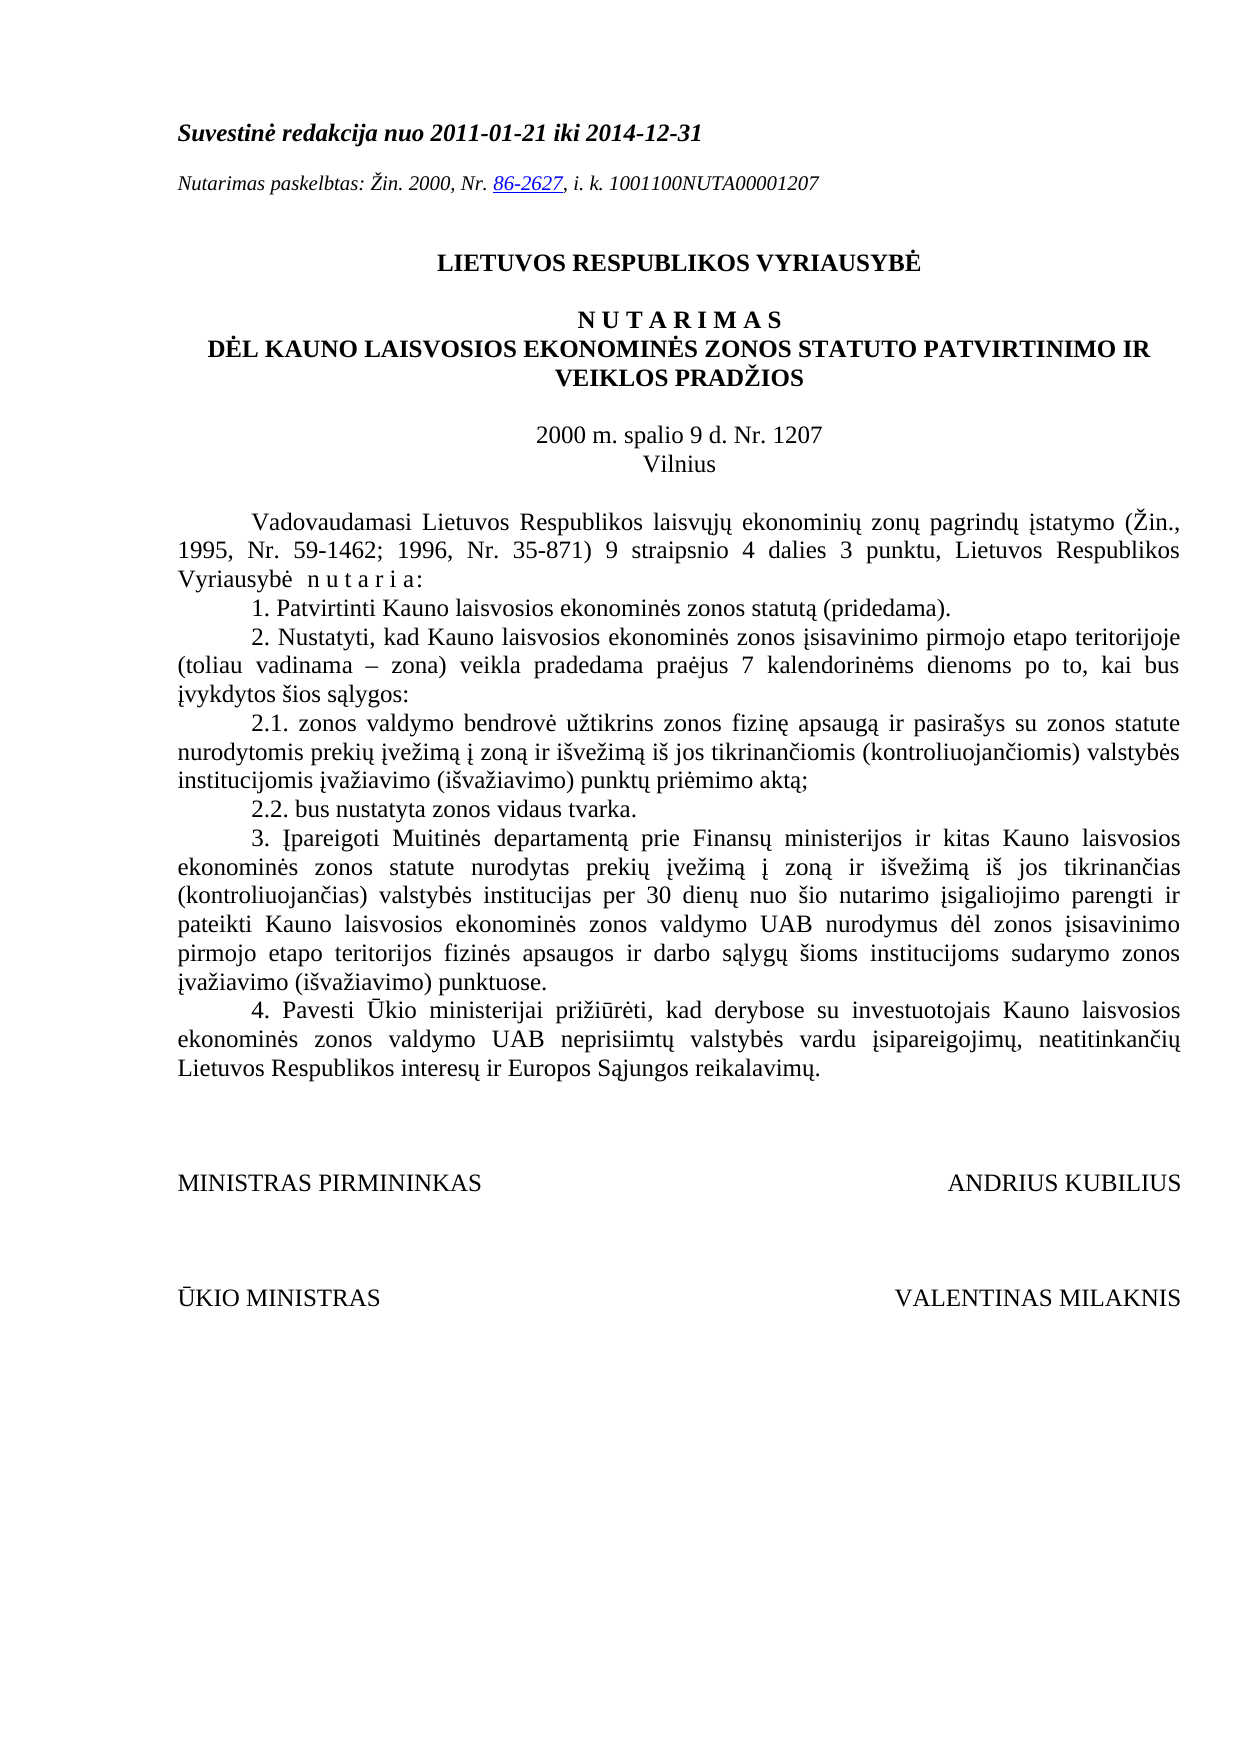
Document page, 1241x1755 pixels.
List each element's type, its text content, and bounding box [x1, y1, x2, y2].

text Vilnius [177, 449, 1181, 478]
text 2. Nustatyti, kad Kauno laisvosios ekonominės zonos įsisavinimo pirmojo etapo teritorijoje (toliau vadinama – zona) veikla pradedama praėjus 7 kalendorinėms dienoms po to, kai bus įvykdytos šios sąlygos: [177, 622, 1181, 708]
text N U T A R I M A S [177, 305, 1181, 334]
text LIETUVOS RESPUBLIKOS VYRIAUSYBĖ [177, 248, 1181, 277]
text 2000 m. spalio 9 d. Nr. 1207 [177, 420, 1181, 449]
text ŪKIO MINISTRAS VALENTINAS MILAKNIS [177, 1283, 1181, 1312]
text Suvestinė redakcija nuo 2011-01-21 iki 2014-12-31 [177, 118, 1181, 147]
text Nutarimas paskelbtas: Žin. 2000, Nr. 86-2627, i. k. 1001100NUTA00001207 [177, 171, 1181, 195]
text 2.1. zonos valdymo bendrovė užtikrins zonos fizinę apsaugą ir pasirašys su zonos statute nurodytomis prekių įvežimą į zoną ir išvežimą iš jos tikrinančiomis (kontroliuojančiomis) valstybės institucijomis įvažiavimo (išvažiavimo) punktų priėmimo aktą; [177, 708, 1181, 794]
text Vadovaudamasi Lietuvos Respublikos laisvųjų ekonominių zonų pagrindų įstatymo (Žin., 1995, Nr. 59-1462; 1996, Nr. 35-871) 9 straipsnio 4 dalies 3 punktu, Lietuvos Respublikos Vyriausybė nutaria: [177, 507, 1181, 593]
text 4. Pavesti Ūkio ministerijai prižiūrėti, kad derybose su investuotojais Kauno laisvosios ekonominės zonos valdymo UAB neprisiimtų valstybės vardu įsipareigojimų, neatitinkančių Lietuvos Respublikos interesų ir Europos Sąjungos reikalavimų. [177, 995, 1181, 1082]
text 3. Įpareigoti Muitinės departamentą prie Finansų ministerijos ir kitas Kauno laisvosios ekonominės zonos statute nurodytas prekių įvežimą į zoną ir išvežimą iš jos tikrinančias (kontroliuojančias) valstybės institucijas per 30 dienų nuo šio nutarimo įsigaliojimo parengti ir pateikti Kauno laisvosios ekonominės zonos valdymo UAB nurodymus dėl zonos įsisavinimo pirmojo etapo teritorijos fizinės apsaugos ir darbo sąlygų šioms institucijoms sudarymo zonos įvažiavimo (išvažiavimo) punktuose. [177, 823, 1181, 995]
text 1. Patvirtinti Kauno laisvosios ekonominės zonos statutą (pridedama). [177, 593, 1181, 622]
text 2.2. bus nustatyta zonos vidaus tvarka. [177, 794, 1181, 823]
text DĖL KAUNO LAISVOSIOS EKONOMINĖS ZONOS STATUTO PATVIRTINIMO IR VEIKLOS PRADŽIOS [177, 334, 1181, 392]
text Ministras Pirmininkas Andrius Kubilius [177, 1168, 1181, 1197]
